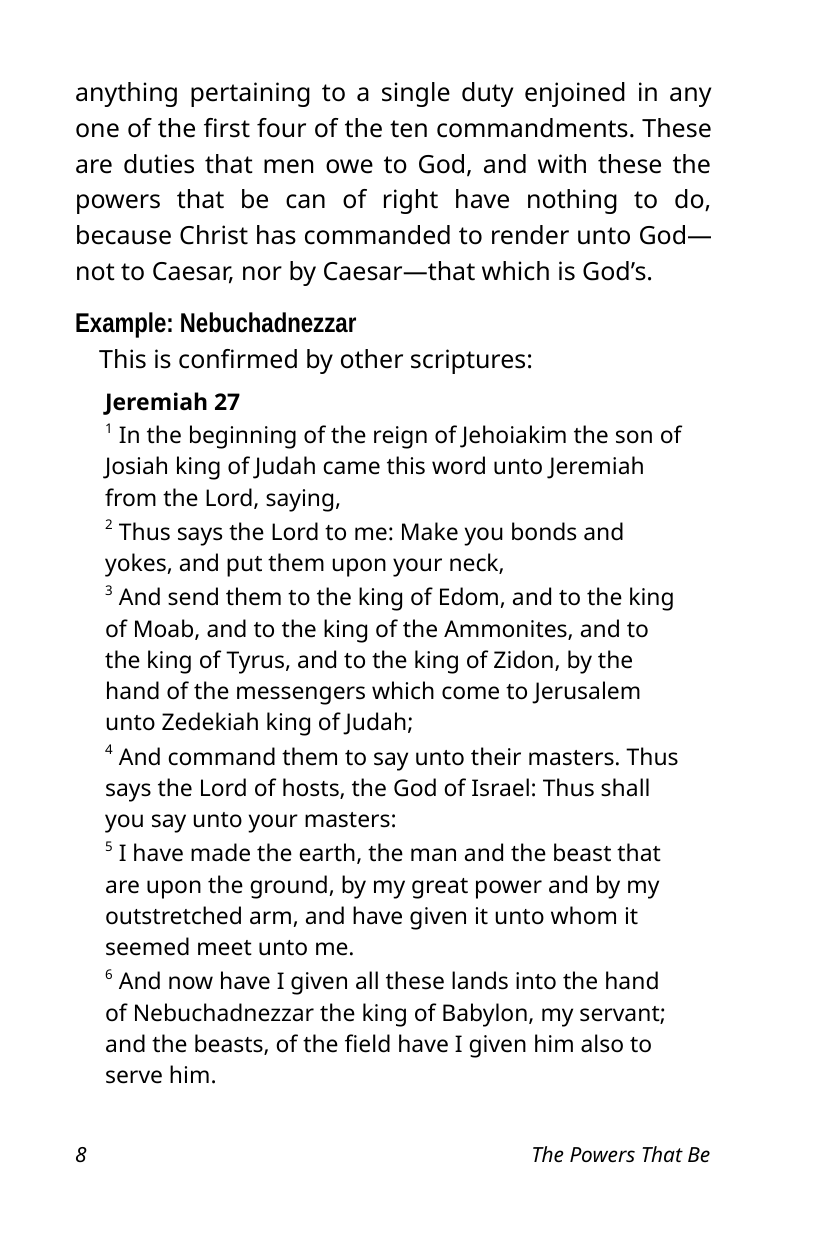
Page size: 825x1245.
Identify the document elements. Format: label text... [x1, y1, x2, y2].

text 4 And command them to say unto their masters. Thus says the Lord of hosts, the God of Israel: Thus shall you say unto your masters: [105, 741, 682, 834]
text Jeremiah 27 [105, 386, 712, 417]
text anything pertaining to a single duty enjoined in any one of the first four of the ten commandments. These are duties that men owe to God, and with these the powers that be can of right have nothing to do, because Christ has commanded to render unto God—not to Caesar, nor by Caesar—that which is God’s. [75, 75, 712, 288]
text This is confirmed by other scriptures: [75, 341, 712, 376]
text 2 Thus says the Lord to me: Make you bonds and yokes, and put them upon your neck, [105, 516, 682, 578]
text 5 I have made the earth, the man and the beast that are upon the ground, by my great power and by my outstretched arm, and have given it unto whom it seemed meet unto me. [105, 837, 682, 962]
text 6 And now have I given all these lands into the hand of Nebuchadnezzar the king of Babylon, my servant; and the beasts, of the field have I given him also to serve him. [105, 965, 682, 1090]
subtitle Example: Nebuchadnezzar [75, 307, 712, 338]
text 1 In the beginning of the reign of Jehoiakim the son of Josiah king of Judah came this word unto Jeremiah from the Lord, saying, [105, 419, 682, 513]
text 3 And send them to the king of Edom, and to the king of Moab, and to the king of the Ammonites, and to the king of Tyrus, and to the king of Zidon, by the hand of the messengers which come to Jerusalem unto Zedekiah king of Judah; [105, 581, 682, 737]
